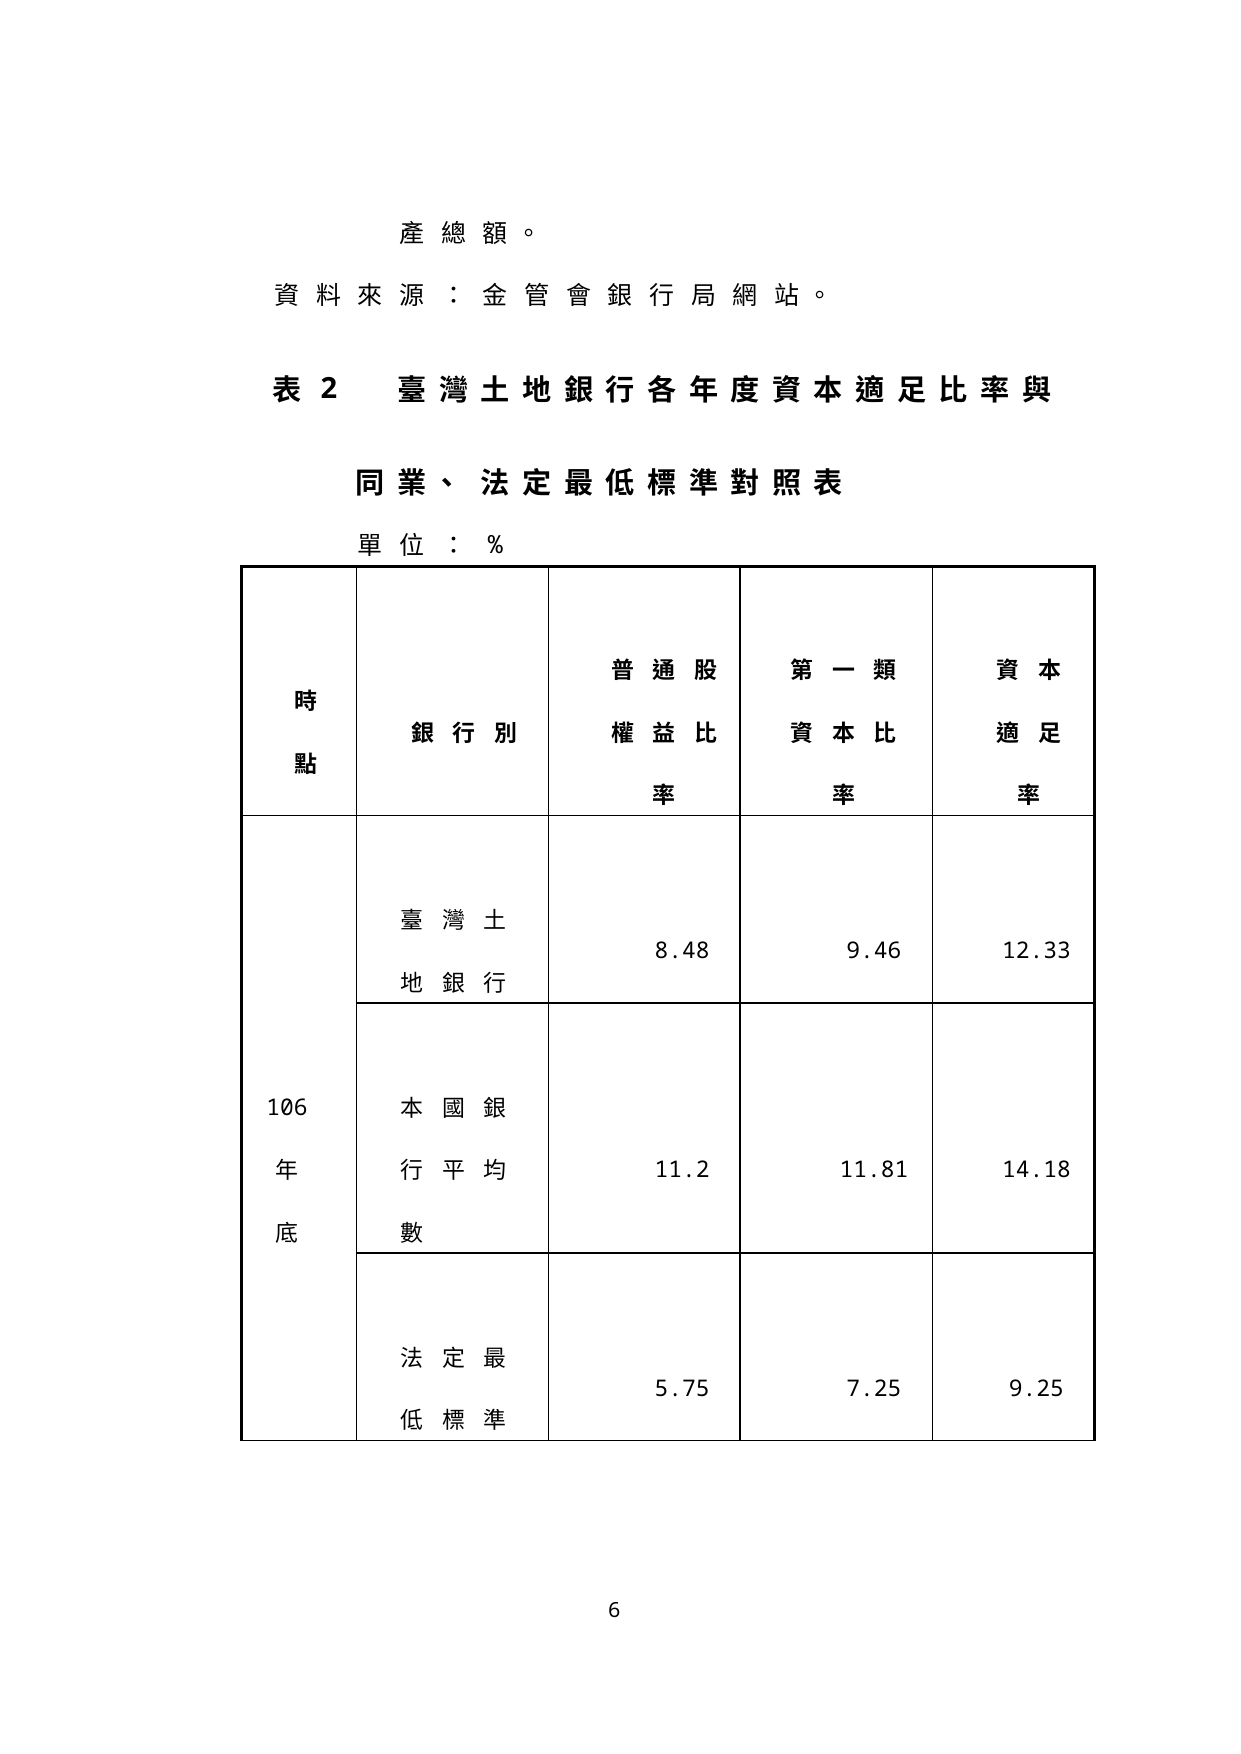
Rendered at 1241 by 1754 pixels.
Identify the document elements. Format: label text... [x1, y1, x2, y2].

table_cell 7.25 [741, 1254, 932, 1439]
table_cell 12.33 [933, 816, 1093, 1002]
table_cell 法定最低標準 [357, 1254, 548, 1439]
table_cell 8.48 [549, 816, 739, 1002]
table_cell 本國銀行平均數 [357, 1004, 548, 1252]
table_cell 臺灣土地銀行 [357, 816, 548, 1002]
table_cell 9.46 [741, 816, 932, 1002]
table_cell 11.81 [741, 1004, 932, 1252]
table_header 資本適足率 [933, 568, 1093, 814]
table_header 時點 [243, 568, 356, 814]
table_cell 106年底 [243, 816, 356, 1439]
table_cell 14.18 [933, 1004, 1093, 1252]
text 產總額。 [232, 189, 1087, 252]
text 表2 臺灣土地銀行各年度資本適足比率與同業、法定最低標準對照表 單位：% [232, 314, 1072, 564]
table_header 第一類資本比率 [741, 568, 932, 814]
table_cell 5.75 [549, 1254, 739, 1439]
table_cell 9.25 [933, 1254, 1093, 1439]
table_header 銀行別 [357, 568, 548, 814]
table_header 普通股權益比率 [549, 568, 739, 814]
text 資料來源：金管會銀行局網站。 [232, 252, 1058, 314]
table_cell 11.2 [549, 1004, 739, 1252]
